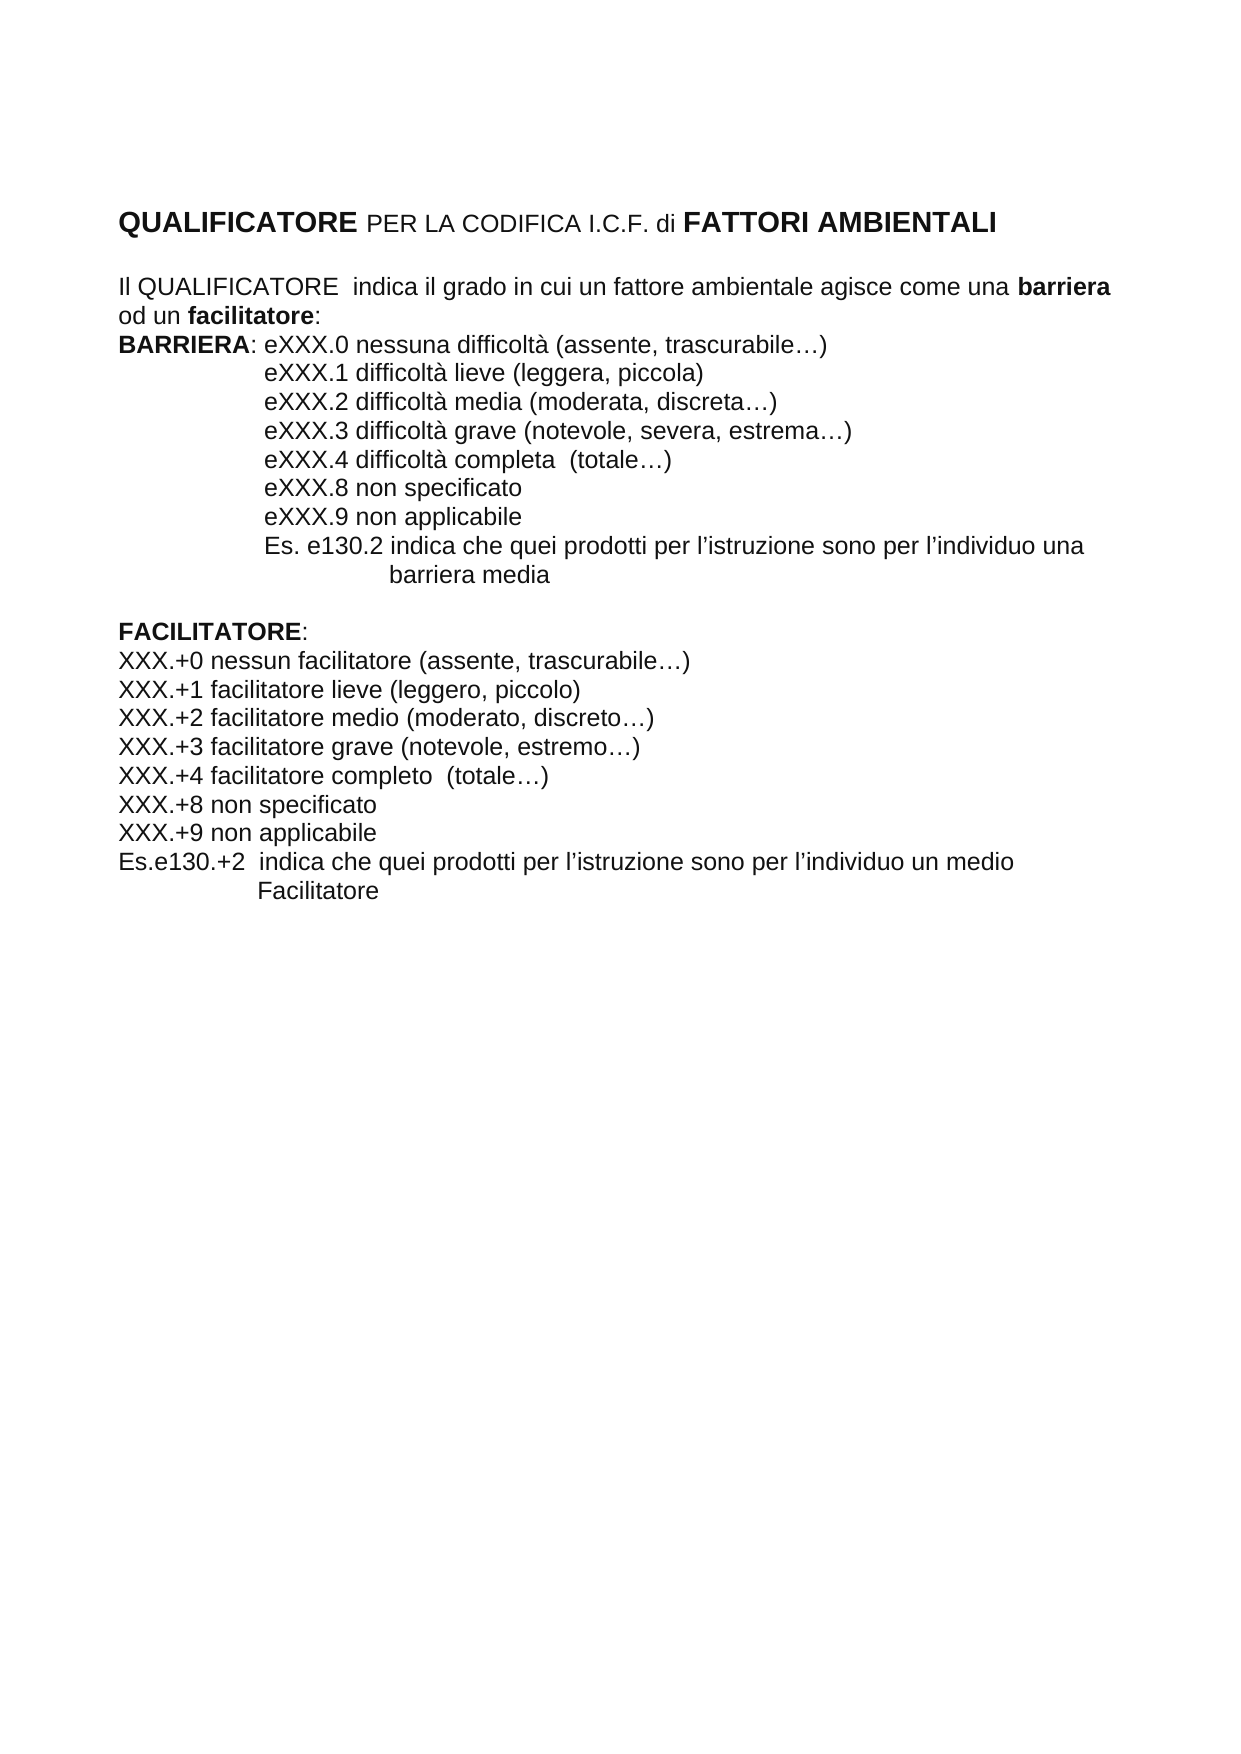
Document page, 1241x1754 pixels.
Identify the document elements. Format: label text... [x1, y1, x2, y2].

text eXXX.3 difficoltà grave (notevole, severa, estrema…) [118, 416, 1122, 445]
text XXX.+2 facilitatore medio (moderato, discreto…) [118, 703, 1122, 732]
text eXXX.1 difficoltà lieve (leggera, piccola) [118, 358, 1122, 387]
text Es. e130.2 indica che quei prodotti per l’istruzione sono per l’individuo una [118, 531, 1122, 560]
text FACILITATORE: [118, 617, 1122, 646]
text XXX.+9 non applicabile [118, 818, 1122, 847]
text XXX.+8 non specificato [118, 790, 1122, 818]
text eXXX.9 non applicabile [118, 502, 1122, 531]
text Es.e130.+2 indica che quei prodotti per l’istruzione sono per l’individuo un medio [118, 847, 1122, 876]
text XXX.+3 facilitatore grave (notevole, estremo…) [118, 732, 1122, 761]
text Il QUALIFICATORE indica il grado in cui un fattore ambientale agisce come una barriera od un facilitatore: [118, 272, 1122, 330]
text XXX.+0 nessun facilitatore (assente, trascurabile…) [118, 646, 1122, 675]
text eXXX.2 difficoltà media (moderata, discreta…) [118, 387, 1122, 416]
text eXXX.8 non specificato [118, 473, 1122, 502]
text Facilitatore [118, 876, 1122, 905]
text eXXX.4 difficoltà completa (totale…) [118, 445, 1122, 473]
text barriera media [118, 560, 1122, 588]
text XXX.+4 facilitatore completo (totale…) [118, 761, 1122, 790]
text BARRIERA: eXXX.0 nessuna difficoltà (assente, trascurabile…) [118, 330, 1122, 358]
text XXX.+1 facilitatore lieve (leggero, piccolo) [118, 675, 1122, 703]
text QUALIFICATORE PER LA CODIFICA I.C.F. di FATTORI AMBIENTALI [118, 205, 1122, 239]
